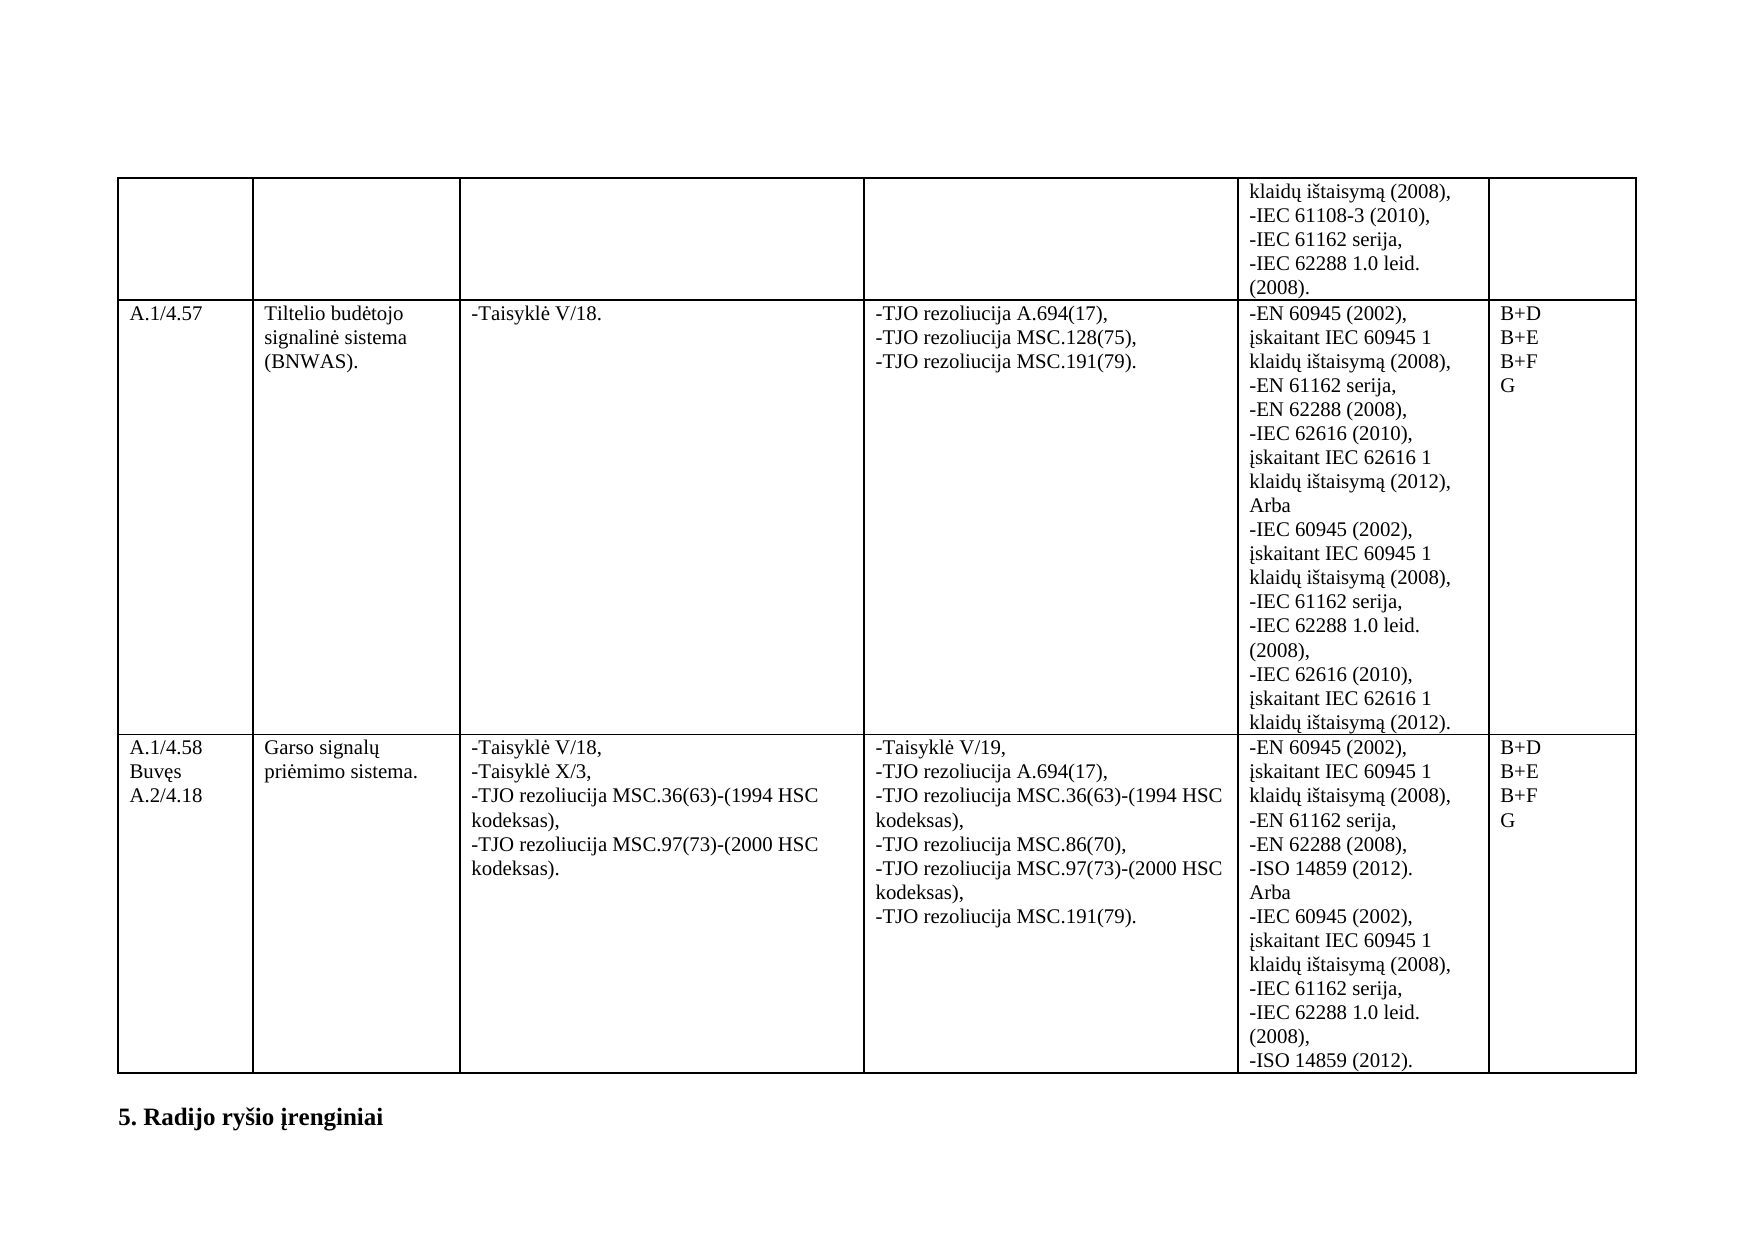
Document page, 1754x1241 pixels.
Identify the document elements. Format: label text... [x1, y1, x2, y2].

table_cell B+D B+E B+F G [1490, 735, 1635, 1072]
table_cell -EN 60945 (2002), įskaitant IEC 60945 1 klaidų ištaisymą (2008), -EN 61162 serija, -EN 62288 (2008), -ISO 14859 (2012). Arba -IEC 60945 (2002), įskaitant IEC 60945 1 klaidų ištaisymą (2008), -IEC 61162 serija, -IEC 62288 1.0 leid. (2008), -ISO 14859 (2012). [1239, 735, 1488, 1072]
table_cell klaidų ištaisymą (2008), -IEC 61108-3 (2010), -IEC 61162 serija, -IEC 62288 1.0 leid. (2008). [1239, 179, 1488, 299]
table_cell A.1/4.57 [119, 301, 252, 734]
table_cell Garso signalų priėmimo sistema. [254, 735, 459, 1072]
table_cell -Taisyklė V/19, -TJO rezoliucija A.694(17), -TJO rezoliucija MSC.36(63)-(1994 HSC kodeksas), -TJO rezoliucija MSC.86(70), -TJO rezoliucija MSC.97(73)-(2000 HSC kodeksas), -TJO rezoliucija MSC.191(79). [865, 735, 1237, 1072]
table_cell -EN 60945 (2002), įskaitant IEC 60945 1 klaidų ištaisymą (2008), -EN 61162 serija, -EN 62288 (2008), -IEC 62616 (2010), įskaitant IEC 62616 1 klaidų ištaisymą (2012), Arba -IEC 60945 (2002), įskaitant IEC 60945 1 klaidų ištaisymą (2008), -IEC 61162 serija, -IEC 62288 1.0 leid. (2008), -IEC 62616 (2010), įskaitant IEC 62616 1 klaidų ištaisymą (2012). [1239, 301, 1488, 734]
table_cell B+D B+E B+F G [1490, 301, 1635, 734]
table_cell [254, 179, 459, 299]
text 5. Radijo ryšio įrenginiai [118, 1102, 1636, 1131]
table_cell Tiltelio budėtojo signalinė sistema (BNWAS). [254, 301, 459, 734]
table_cell [119, 179, 252, 299]
table_cell -TJO rezoliucija A.694(17), -TJO rezoliucija MSC.128(75), -TJO rezoliucija MSC.191(79). [865, 301, 1237, 734]
table_cell A.1/4.58 Buvęs A.2/4.18 [119, 735, 252, 1072]
table_cell [1490, 179, 1635, 299]
table_cell -Taisyklė V/18. [461, 301, 863, 734]
table_cell -Taisyklė V/18, -Taisyklė X/3, -TJO rezoliucija MSC.36(63)-(1994 HSC kodeksas), -TJO rezoliucija MSC.97(73)-(2000 HSC kodeksas). [461, 735, 863, 1072]
table_cell [865, 179, 1237, 299]
table_cell [461, 179, 863, 299]
